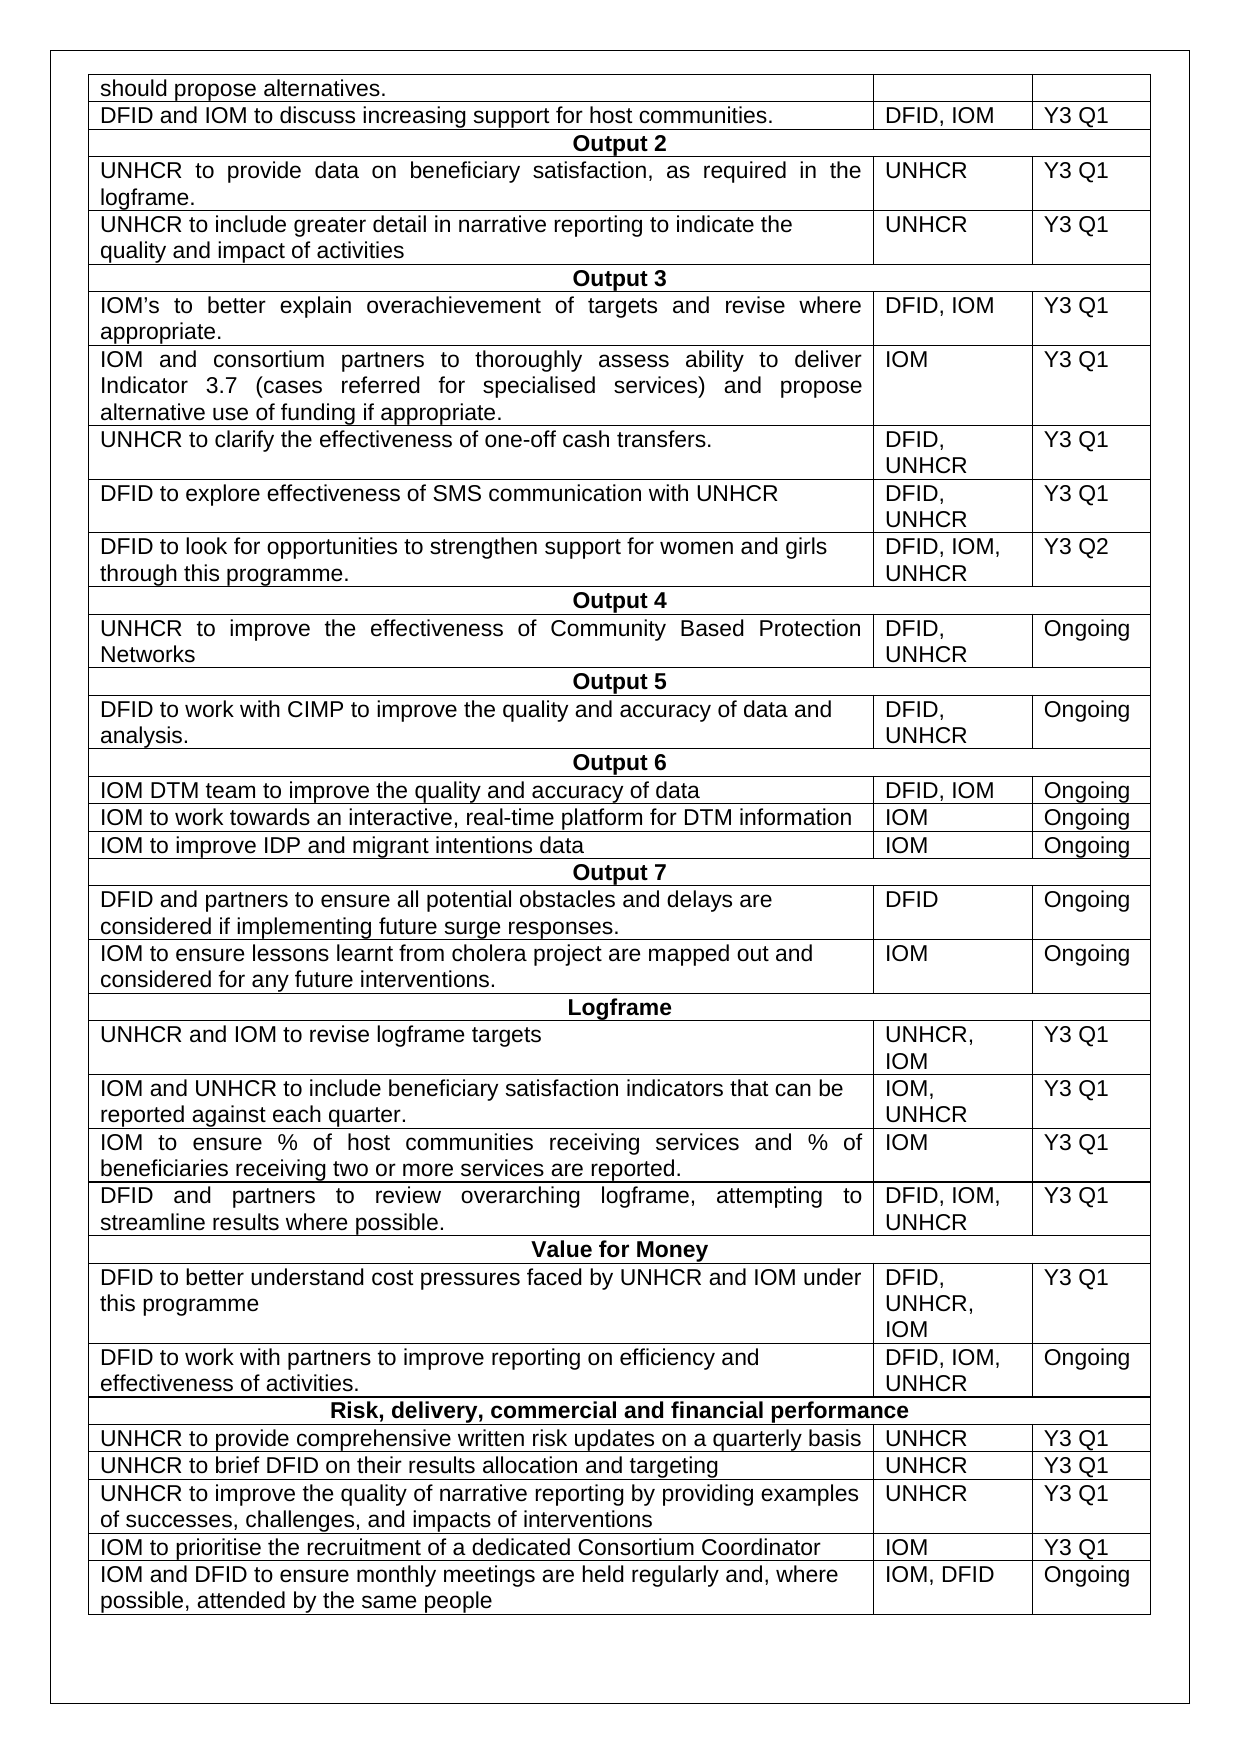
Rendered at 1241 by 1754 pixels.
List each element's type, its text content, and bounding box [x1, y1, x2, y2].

table_cell DFID, IOM, UNHCR [874, 1344, 1032, 1396]
table_cell DFID, IOM [874, 102, 1032, 129]
table_cell DFID and IOM to discuss increasing support for host communities. [89, 102, 873, 129]
table_cell Output 6 [89, 749, 1150, 776]
table_cell Y3 Q1 [1033, 426, 1150, 478]
table_cell [874, 75, 1032, 101]
table_cell DFID, UNHCR [874, 426, 1032, 478]
table_cell IOM [874, 832, 1032, 858]
table_cell Ongoing [1033, 777, 1150, 803]
table_cell Y3 Q1 [1033, 1075, 1150, 1128]
table_cell Ongoing [1033, 804, 1150, 831]
table_cell IOM to ensure lessons learnt from cholera project are mapped out and considered for any future interventions. [89, 940, 873, 993]
table_cell IOM DTM team to improve the quality and accuracy of data [89, 777, 873, 803]
table_cell Ongoing [1033, 886, 1150, 939]
table_cell UNHCR [874, 157, 1032, 210]
table_cell IOM and UNHCR to include beneficiary satisfaction indicators that can be reported against each quarter. [89, 1075, 873, 1128]
table_cell DFID and partners to ensure all potential obstacles and delays are considered if implementing future surge responses. [89, 886, 873, 939]
table_cell DFID, UNHCR, IOM [874, 1264, 1032, 1343]
table_cell should propose alternatives. [89, 75, 873, 101]
table_cell IOM’s to better explain overachievement of targets and revise where appropriate. [89, 292, 873, 345]
table_cell IOM [874, 346, 1032, 425]
table_cell Ongoing [1033, 1344, 1150, 1396]
table_cell Y3 Q1 [1033, 1264, 1150, 1343]
table_cell UNHCR [874, 1480, 1032, 1532]
table_cell IOM to ensure % of host communities receiving services and % of beneficiaries receiving two or more services are reported. [89, 1129, 873, 1181]
table_cell [1033, 75, 1150, 101]
table_cell UNHCR and IOM to revise logframe targets [89, 1021, 873, 1074]
table_cell UNHCR [874, 211, 1032, 263]
table_cell Output 7 [89, 859, 1150, 885]
table_cell Y3 Q1 [1033, 211, 1150, 263]
table_cell Logframe [89, 994, 1150, 1020]
table_cell Y3 Q1 [1033, 102, 1150, 129]
table_cell DFID to explore effectiveness of SMS communication with UNHCR [89, 480, 873, 532]
table_cell DFID, IOM [874, 292, 1032, 345]
table_cell IOM [874, 804, 1032, 831]
table_cell Y3 Q1 [1033, 1452, 1150, 1479]
table_cell Y3 Q1 [1033, 1021, 1150, 1074]
table_cell IOM, UNHCR [874, 1075, 1032, 1128]
table_cell DFID, UNHCR [874, 696, 1032, 748]
table_cell IOM and DFID to ensure monthly meetings are held regularly and, where possible, attended by the same people [89, 1561, 873, 1613]
table_cell IOM, DFID [874, 1561, 1032, 1613]
table_cell DFID [874, 886, 1032, 939]
table_cell UNHCR [874, 1452, 1032, 1479]
table_cell IOM [874, 1534, 1032, 1560]
table_cell Y3 Q1 [1033, 157, 1150, 210]
table_cell Ongoing [1033, 832, 1150, 858]
table_cell Ongoing [1033, 696, 1150, 748]
table_cell Y3 Q1 [1033, 292, 1150, 345]
table_cell UNHCR to provide comprehensive written risk updates on a quarterly basis [89, 1425, 873, 1451]
table_cell DFID, IOM, UNHCR [874, 533, 1032, 586]
table_cell DFID, IOM, UNHCR [874, 1183, 1032, 1235]
table_cell Risk, delivery, commercial and financial performance [89, 1398, 1150, 1424]
table_cell IOM [874, 940, 1032, 993]
table_cell DFID and partners to review overarching logframe, attempting to streamline results where possible. [89, 1183, 873, 1235]
table_cell Y3 Q1 [1033, 346, 1150, 425]
table_cell IOM and consortium partners to thoroughly assess ability to deliver Indicator 3.7 (cases referred for specialised services) and propose alternative use of funding if appropriate. [89, 346, 873, 425]
table_cell Y3 Q1 [1033, 480, 1150, 532]
table_cell Ongoing [1033, 940, 1150, 993]
table_cell DFID, UNHCR [874, 615, 1032, 667]
table_cell Output 5 [89, 668, 1150, 694]
table_cell DFID to work with partners to improve reporting on efficiency and effectiveness of activities. [89, 1344, 873, 1396]
table_cell Output 4 [89, 587, 1150, 613]
table_cell UNHCR to include greater detail in narrative reporting to indicate the quality and impact of activities [89, 211, 873, 263]
table_cell Ongoing [1033, 1561, 1150, 1613]
table_cell DFID, UNHCR [874, 480, 1032, 532]
table_cell UNHCR to provide data on beneficiary satisfaction, as required in the logframe. [89, 157, 873, 210]
table_cell DFID to better understand cost pressures faced by UNHCR and IOM under this programme [89, 1264, 873, 1343]
table_cell Y3 Q1 [1033, 1183, 1150, 1235]
table_cell IOM to prioritise the recruitment of a dedicated Consortium Coordinator [89, 1534, 873, 1560]
table_cell Y3 Q1 [1033, 1534, 1150, 1560]
table_cell Value for Money [89, 1236, 1150, 1263]
table_cell Ongoing [1033, 615, 1150, 667]
table_cell DFID to work with CIMP to improve the quality and accuracy of data and analysis. [89, 696, 873, 748]
table_cell UNHCR, IOM [874, 1021, 1032, 1074]
table_cell IOM to improve IDP and migrant intentions data [89, 832, 873, 858]
table_cell Y3 Q1 [1033, 1425, 1150, 1451]
table_cell UNHCR to improve the effectiveness of Community Based Protection Networks [89, 615, 873, 667]
table_cell Output 3 [89, 265, 1150, 291]
table_cell UNHCR to brief DFID on their results allocation and targeting [89, 1452, 873, 1479]
table_cell Y3 Q1 [1033, 1480, 1150, 1532]
table_cell UNHCR [874, 1425, 1032, 1451]
table_cell DFID, IOM [874, 777, 1032, 803]
table_cell UNHCR to clarify the effectiveness of one-off cash transfers. [89, 426, 873, 478]
table_cell DFID to look for opportunities to strengthen support for women and girls through this programme. [89, 533, 873, 586]
table_cell IOM [874, 1129, 1032, 1181]
table_cell IOM to work towards an interactive, real-time platform for DTM information [89, 804, 873, 831]
table_cell Y3 Q2 [1033, 533, 1150, 586]
table_cell Output 2 [89, 130, 1150, 156]
table_cell UNHCR to improve the quality of narrative reporting by providing examples of successes, challenges, and impacts of interventions [89, 1480, 873, 1532]
table_cell Y3 Q1 [1033, 1129, 1150, 1181]
